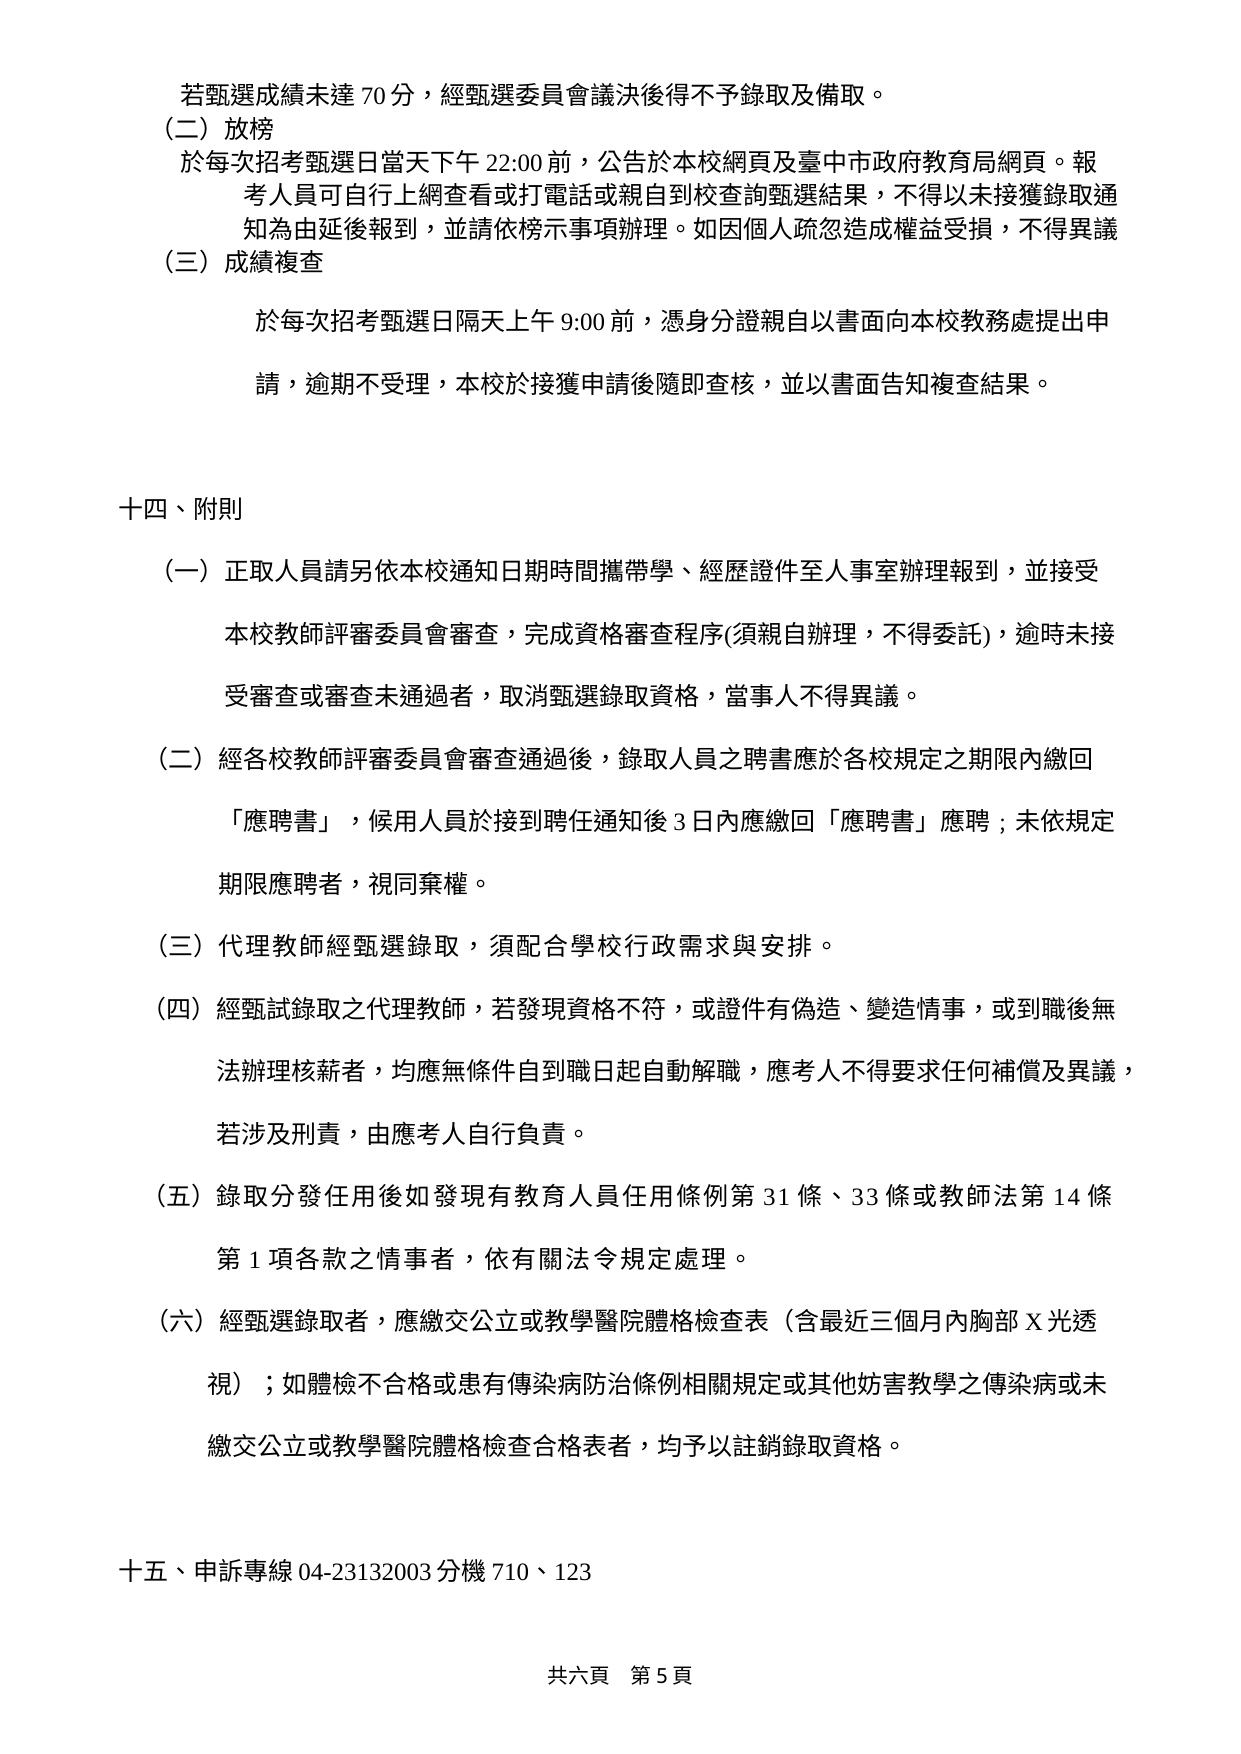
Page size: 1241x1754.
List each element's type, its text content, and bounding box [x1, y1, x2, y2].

text （五）錄取分發任用後如發現有教育人員任用條例第31條、33條或教師法第14條第1項各款之情事者，依有關法令規定處理。 [141, 1153, 1122, 1278]
text 於每次招考甄選日隔天上午9:00前，憑身分證親自以書面向本校教務處提出申請，逾期不受理，本校於接獲申請後隨即查核，並以書面告知複查結果。 [256, 278, 1122, 403]
text （六）經甄選錄取者，應繳交公立或教學醫院體格檢查表（含最近三個月內胸部X光透視）；如體檢不合格或患有傳染病防治條例相關規定或其他妨害教學之傳染病或未繳交公立或教學醫院體格檢查合格表者，均予以註銷錄取資格。 [144, 1278, 1122, 1466]
text 十五、申訴專線04-23132003分機710、123 [118, 1528, 1122, 1591]
text （三）代理教師經甄選錄取，須配合學校行政需求與安排。 [118, 903, 1122, 966]
text 若甄選成績未達70分，經甄選委員會議決後得不予錄取及備取。 [118, 78, 1122, 111]
text （二）放榜 [118, 111, 1122, 145]
text （一）正取人員請另依本校通知日期時間攜帶學、經歷證件至人事室辦理報到，並接受本校教師評審委員會審查，完成資格審查程序(須親自辦理，不得委託)，逾時未接受審查或審查未通過者，取消甄選錄取資格，當事人不得異議。 [149, 528, 1122, 716]
text （三）成績複查 [118, 245, 1122, 278]
text 十四、附則 [118, 466, 1122, 528]
text 於每次招考甄選日當天下午22:00前，公告於本校網頁及臺中市政府教育局網頁。報考人員可自行上網查看或打電話或親自到校查詢甄選結果，不得以未接獲錄取通知為由延後報到，並請依榜示事項辦理。如因個人疏忽造成權益受損，不得異議 [118, 145, 1122, 245]
text （四）經甄試錄取之代理教師，若發現資格不符，或證件有偽造、變造情事，或到職後無法辦理核薪者，均應無條件自到職日起自動解職，應考人不得要求任何補償及異議，若涉及刑責，由應考人自行負責。 [141, 966, 1122, 1153]
text （二）經各校教師評審委員會審查通過後，錄取人員之聘書應於各校規定之期限內繳回「應聘書」，候用人員於接到聘任通知後3日內應繳回「應聘書」應聘﹔未依規定期限應聘者，視同棄權。 [143, 716, 1122, 903]
